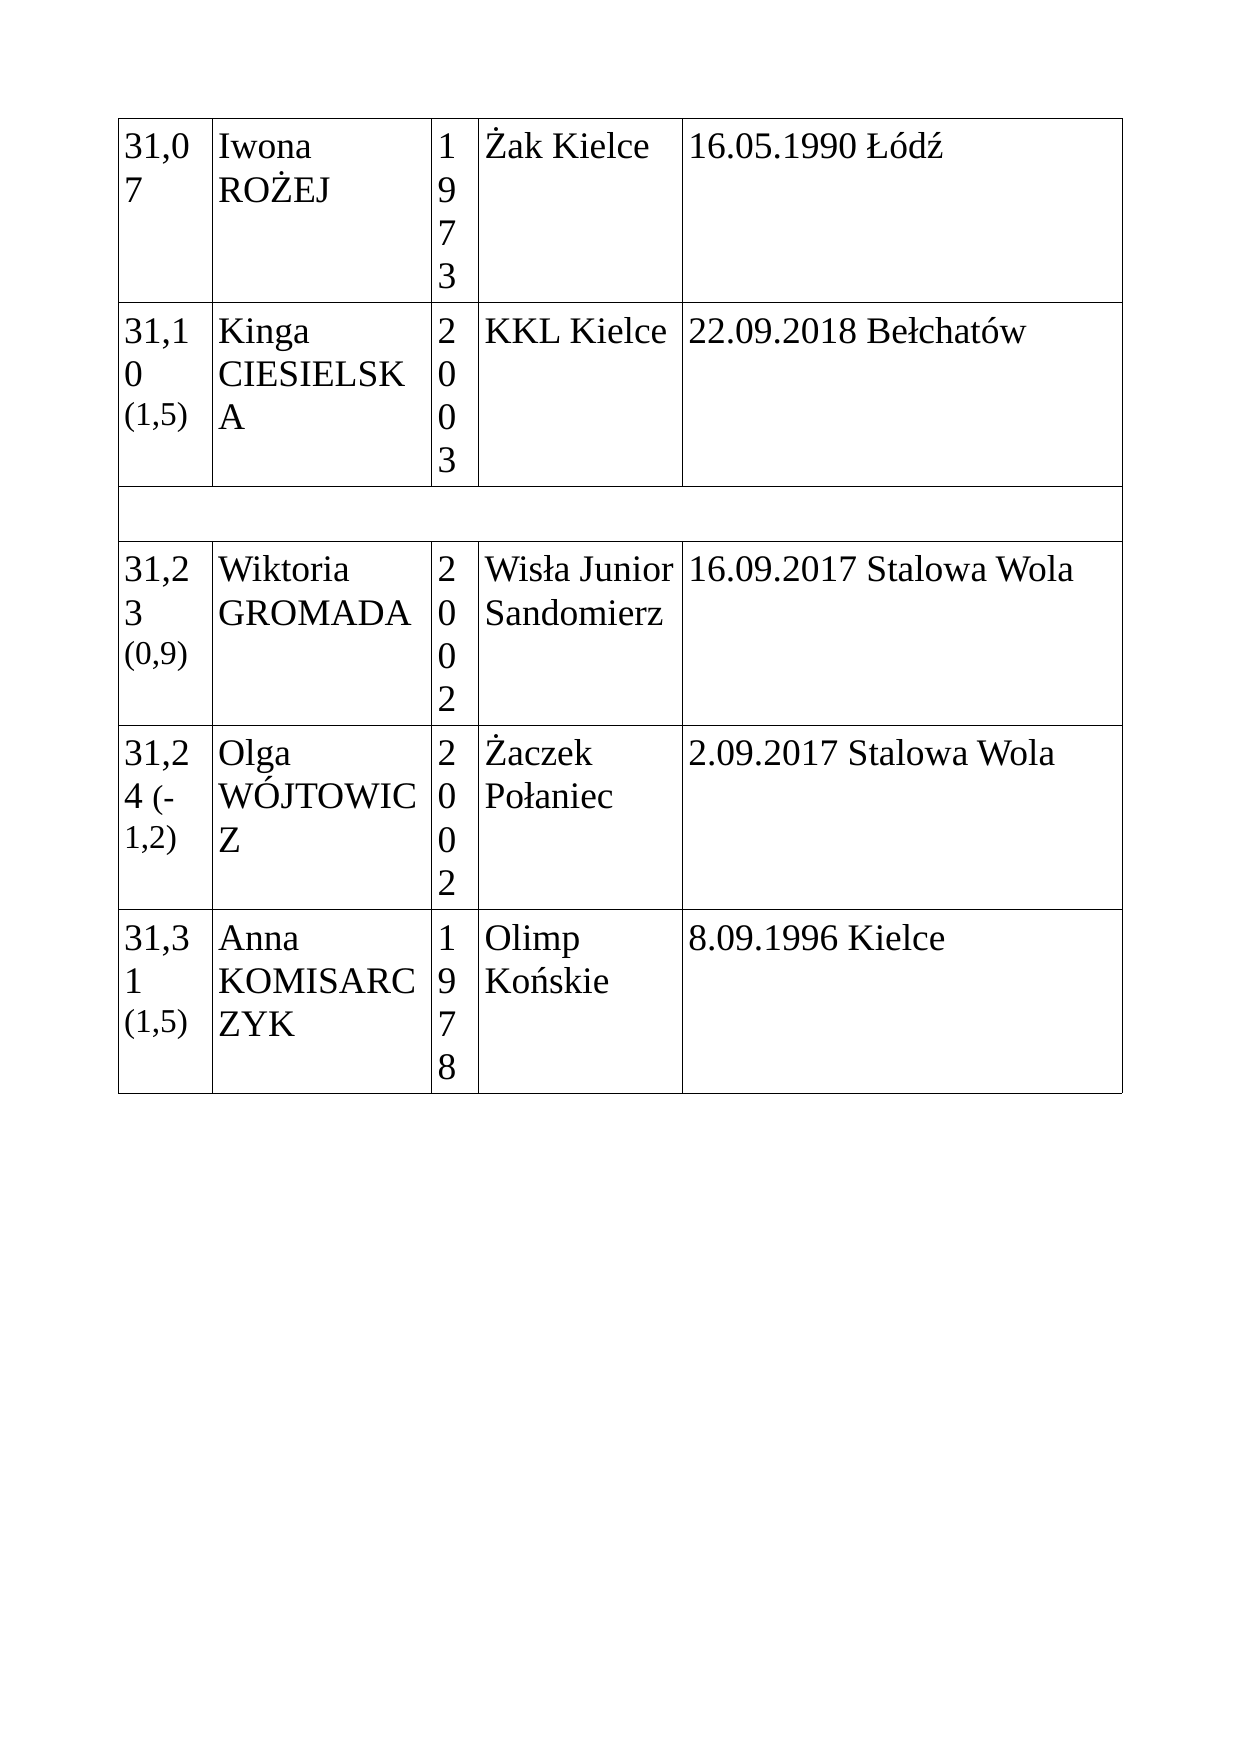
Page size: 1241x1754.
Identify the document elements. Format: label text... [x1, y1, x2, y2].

table_cell 1973 [432, 119, 478, 302]
table_cell Anna KOMISARCZYK [213, 910, 431, 1093]
table_cell 8.09.1996 Kielce [683, 910, 1122, 1093]
table_cell KKL Kielce [479, 303, 682, 486]
table_cell Kinga CIESIELSKA [213, 303, 431, 486]
table_cell 1978 [432, 910, 478, 1093]
table_cell 31,24 (-1,2) [119, 726, 212, 909]
table_cell 16.05.1990 Łódź [683, 119, 1122, 302]
table_cell 2003 [432, 303, 478, 486]
table_cell 16.09.2017 Stalowa Wola [683, 542, 1122, 725]
table_cell Olga WÓJTOWICZ [213, 726, 431, 909]
table_cell 2.09.2017 Stalowa Wola [683, 726, 1122, 909]
table_cell 31,10 (1,5) [119, 303, 212, 486]
table_cell Wisła Junior Sandomierz [479, 542, 682, 725]
table_cell 31,23 (0,9) [119, 542, 212, 725]
table_cell 22.09.2018 Bełchatów [683, 303, 1122, 486]
table_cell [119, 487, 1122, 541]
table_cell 31,07 [119, 119, 212, 302]
table_cell Żak Kielce [479, 119, 682, 302]
table_cell Żaczek Połaniec [479, 726, 682, 909]
table_cell 2002 [432, 726, 478, 909]
table_cell 31,31 (1,5) [119, 910, 212, 1093]
table_cell Wiktoria GROMADA [213, 542, 431, 725]
table_cell 2002 [432, 542, 478, 725]
table_cell Olimp Końskie [479, 910, 682, 1093]
table_cell Iwona ROŻEJ [213, 119, 431, 302]
